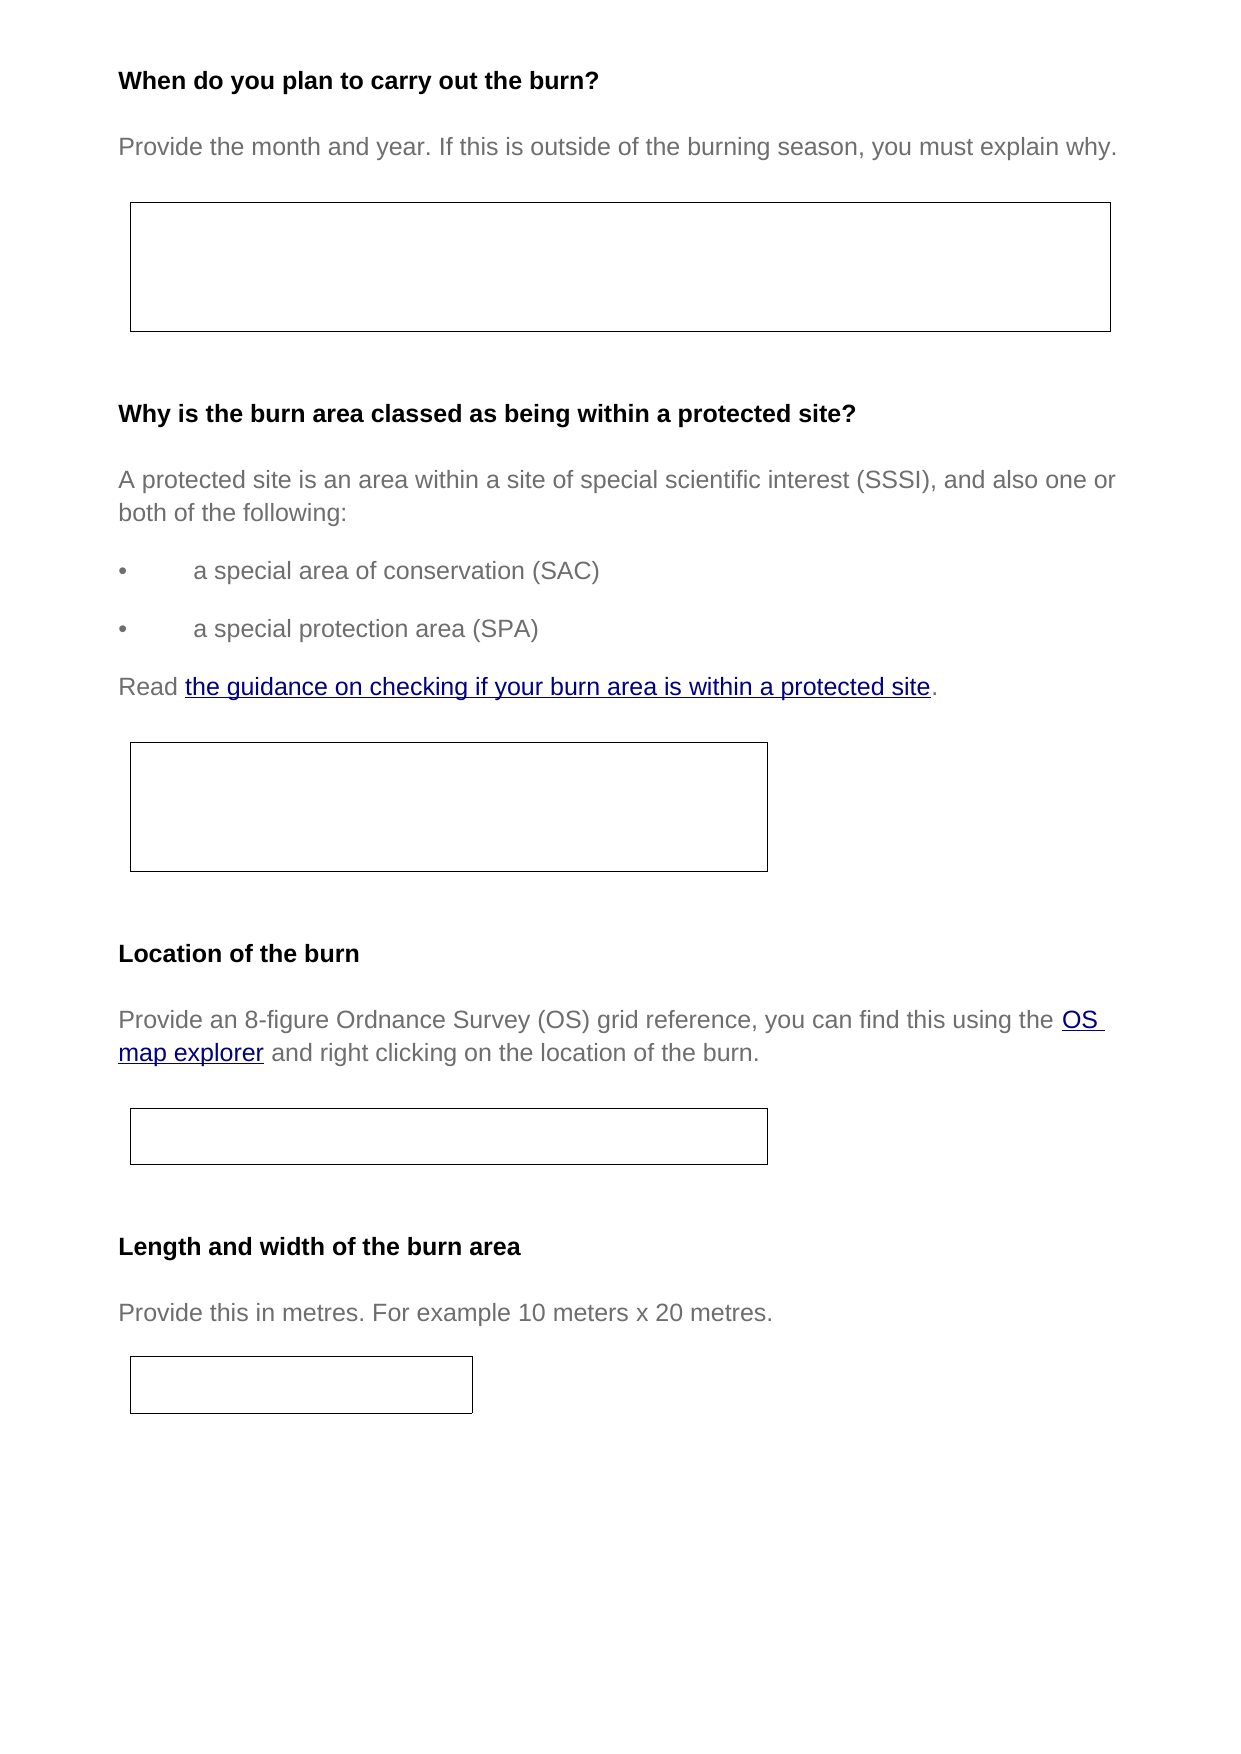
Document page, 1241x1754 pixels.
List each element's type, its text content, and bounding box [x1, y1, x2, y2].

text Provide an 8-figure Ordnance Survey (OS) grid reference, you can find this using the OS map explorer and right clicking on the location of the burn. [118, 1004, 1122, 1066]
subtitle When do you plan to carry out the burn? [118, 66, 1122, 95]
text A protected site is an area within a site of special scientific interest (SSSI), and also one or both of the following: [118, 432, 1122, 527]
subtitle Length and width of the burn area [118, 1232, 1122, 1260]
text Read the guidance on checking if your burn area is within a protected site. [118, 672, 1122, 701]
text • a special protection area (SPA) [118, 614, 1122, 643]
text • a special area of conservation (SAC) [118, 556, 1122, 585]
subtitle Why is the burn area classed as being within a protected site? [118, 399, 1122, 428]
subtitle Location of the burn [118, 938, 1122, 1000]
text Provide the month and year. If this is outside of the burning season, you must explain why. [118, 99, 1122, 161]
text Provide this in metres. For example 10 meters x 20 metres. [118, 1265, 1122, 1326]
